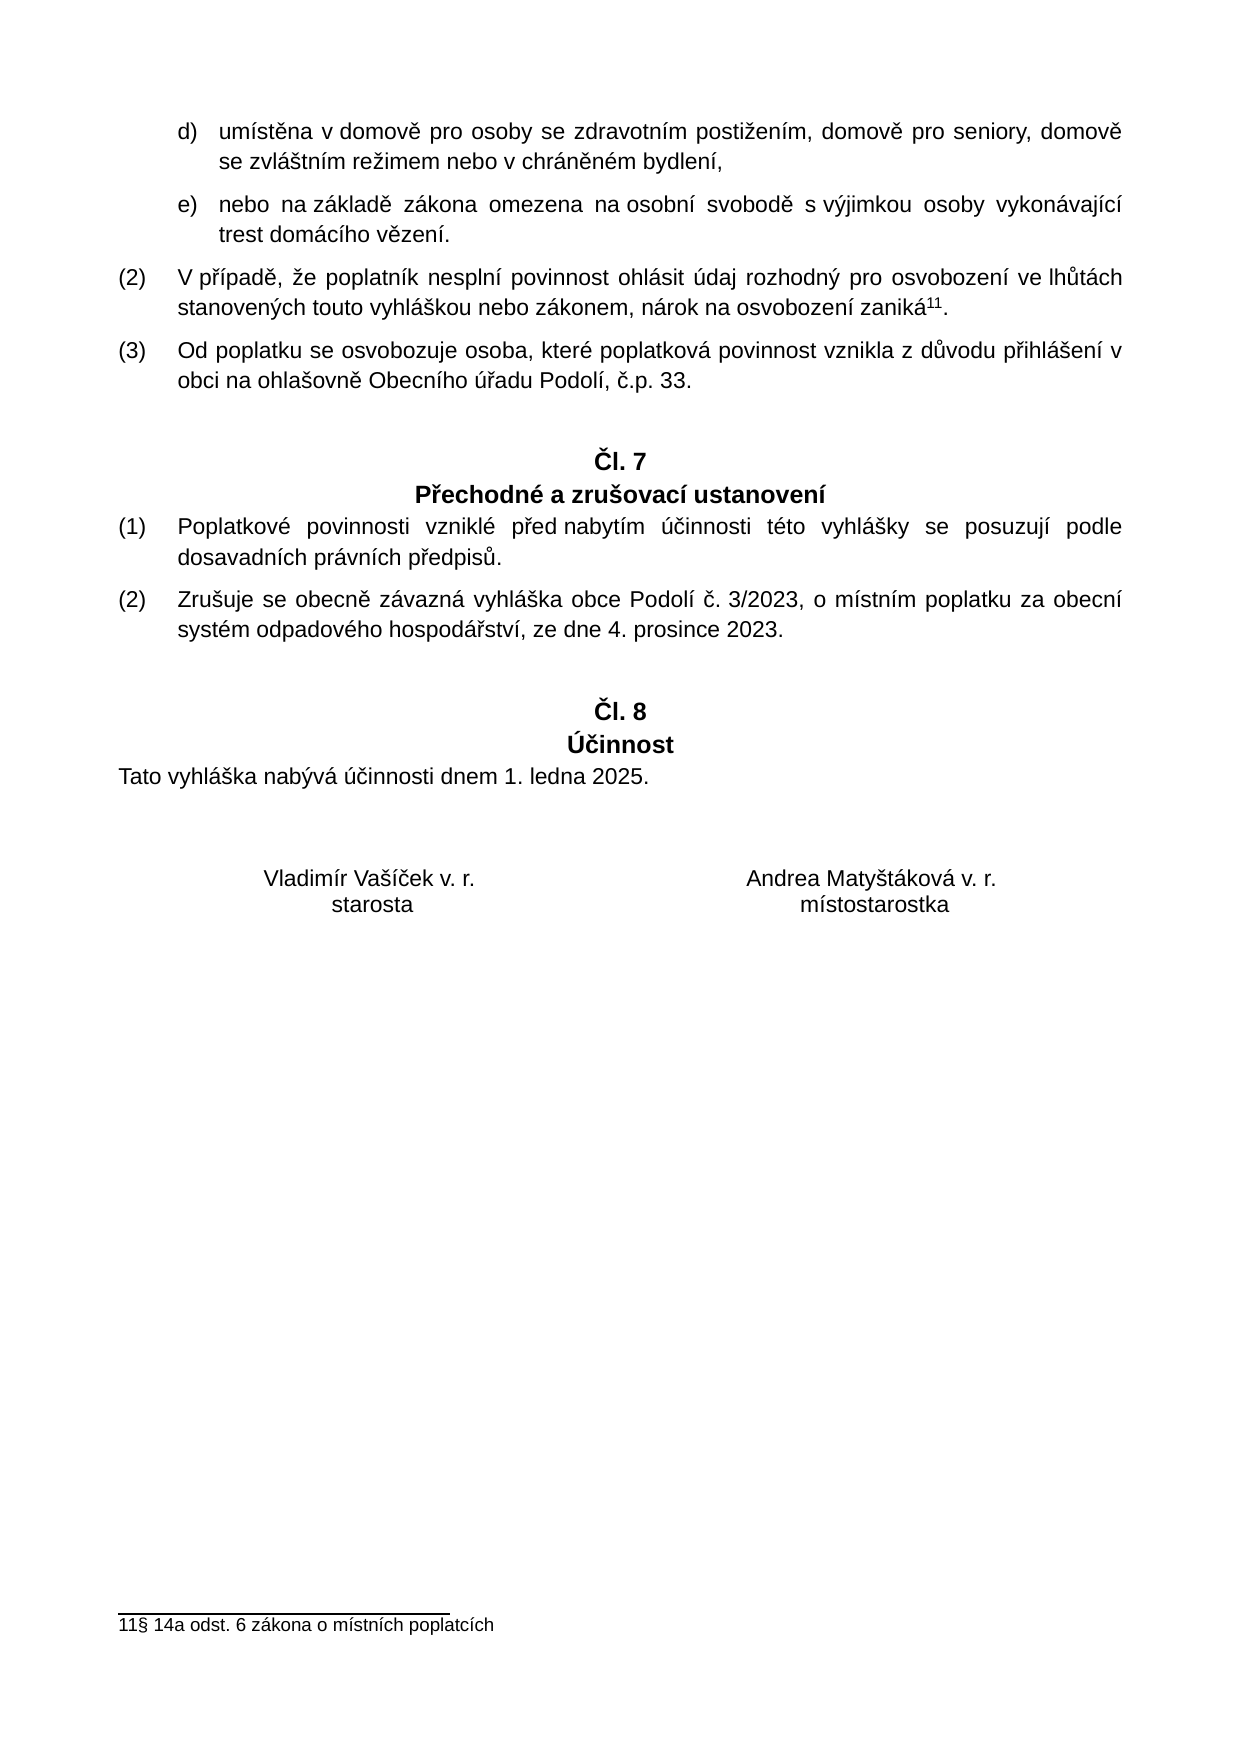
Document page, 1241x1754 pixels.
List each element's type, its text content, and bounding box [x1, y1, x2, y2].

table_header Vladimír Vašíček v. r. starosta [118, 805, 620, 923]
text Tato vyhláška nabývá účinnosti dnem 1. ledna 2025. [118, 763, 1122, 789]
table_header Andrea Matyštáková v. r. místostarostka [620, 805, 1122, 923]
list V případě, že poplatník nesplní povinnost ohlásit údaj rozhodný pro osvobození ve lhůtách stanovených touto vyhláškou nebo zákonem, nárok na osvobození zaniká. [118, 264, 1122, 321]
list Od poplatku se osvobozuje osoba, které poplatková povinnost vznikla z důvodu přihlášení v obci na ohlašovně Obecního úřadu Podolí, č.p. 33. [118, 337, 1122, 393]
table_cell [620, 924, 1122, 1042]
subtitle Čl. 8 Účinnost [118, 697, 1122, 758]
list Zrušuje se obecně závazná vyhláška obce Podolí č. 3/2023, o místním poplatku za obecní systém odpadového hospodářství, ze dne 4. prosince 2023. [118, 586, 1122, 643]
list Poplatkové povinnosti vzniklé před nabytím účinnosti této vyhlášky se posuzují podle dosavadních právních předpisů. [118, 513, 1122, 570]
list umístěna v domově pro osoby se zdravotním postižením, domově pro seniory, domově se zvláštním režimem nebo v chráněném bydlení, [177, 118, 1122, 175]
list nebo na základě zákona omezena na osobní svobodě s výjimkou osoby vykonávající trest domácího vězení. [177, 191, 1122, 248]
subtitle Čl. 7 Přechodné a zrušovací ustanovení [118, 447, 1122, 509]
table_cell [118, 924, 620, 1042]
list § 14a odst. 6 zákona o místních poplatcích [118, 1614, 1122, 1635]
